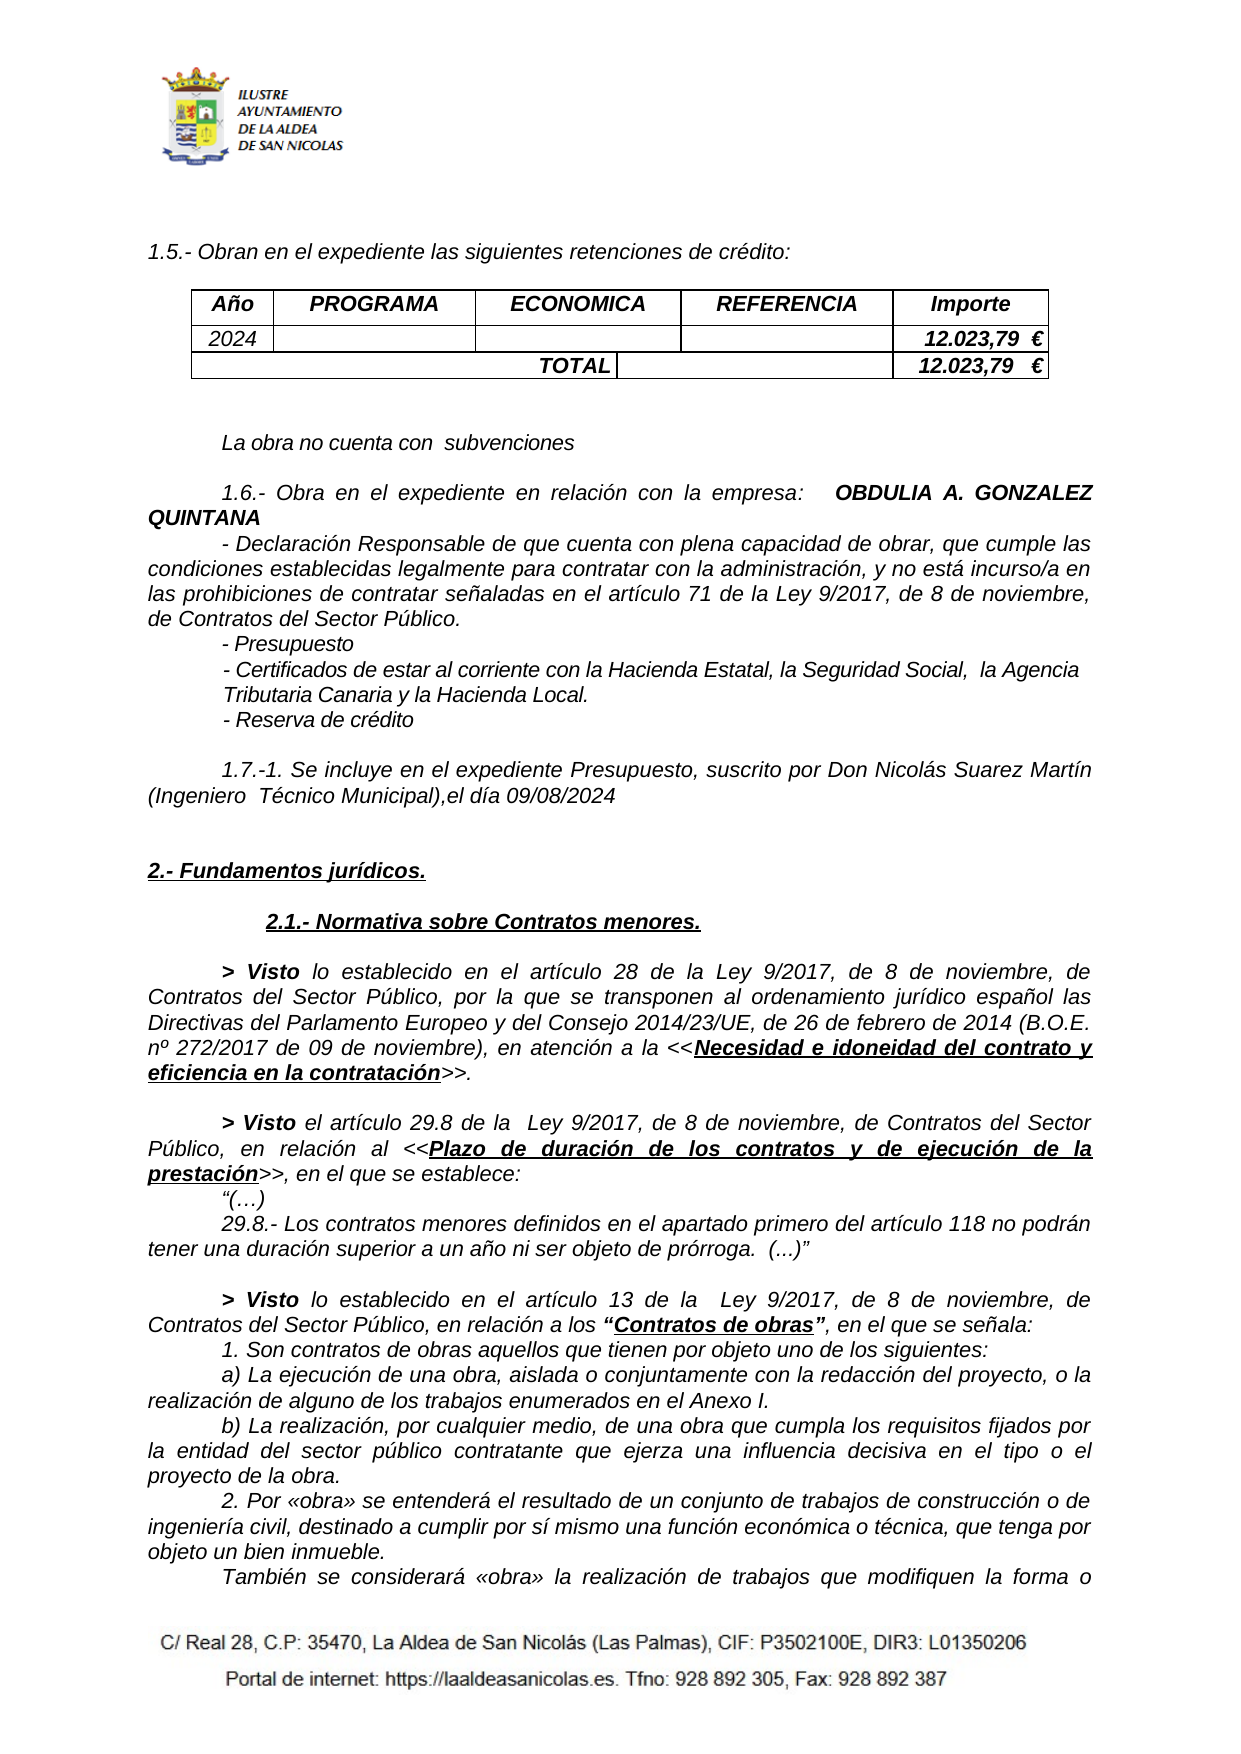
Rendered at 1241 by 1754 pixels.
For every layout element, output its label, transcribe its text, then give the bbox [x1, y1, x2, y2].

table_cell TOTAL [192, 353, 616, 378]
text > Visto lo establecido en el artículo 13 de la Ley 9/2017, de 8 de noviembre, de Contratos del Sector Público, en relación a los “Contratos de obras”, en el que se señala: [148, 1287, 1093, 1337]
text La obra no cuenta con subvenciones [148, 430, 1093, 455]
picture [148, 1626, 1034, 1695]
picture [148, 59, 359, 173]
text - Certificados de estar al corriente con la Hacienda Estatal, la Seguridad Social, la Agencia Tributaria Canaria y la Hacienda Local. [223, 657, 1093, 707]
text - Presupuesto [148, 631, 1093, 657]
text - Reserva de crédito [223, 707, 1093, 732]
text También se considerará «obra» la realización de trabajos que modifiquen la forma o [148, 1564, 1093, 1589]
text 1.6.- Obra en el expediente en relación con la empresa: OBDULIA A. GONZALEZ QUINTANA [148, 480, 1093, 531]
table_cell 2024 [192, 326, 273, 351]
text b) La realización, por cualquier medio, de una obra que cumpla los requisitos fijados por la entidad del sector público contratante que ejerza una influencia decisiva en el tipo o el proyecto de la obra. [148, 1413, 1093, 1488]
table_cell [476, 326, 680, 351]
text 2. Por «obra» se entenderá el resultado de un conjunto de trabajos de construcción o de ingeniería civil, destinado a cumplir por sí mismo una función económica o técnica, que tenga por objeto un bien inmueble. [148, 1488, 1093, 1564]
text 1.7.-1. Se incluye en el expediente Presupuesto, suscrito por Don Nicolás Suarez Martín (Ingeniero Técnico Municipal),el día 09/08/2024 [148, 757, 1093, 808]
text 2.1.- Normativa sobre Contratos menores. [148, 909, 1093, 934]
table_cell [618, 353, 892, 378]
table_header ECONOMICA [476, 291, 680, 324]
table_header Importe [894, 291, 1048, 324]
table_header Año [192, 291, 273, 324]
text > Visto el artículo 29.8 de la Ley 9/2017, de 8 de noviembre, de Contratos del Sector Público, en relación al <<Plazo de duración de los contratos y de ejecución de la prestación>>, en el que se establece: [148, 1110, 1093, 1186]
text 1. Son contratos de obras aquellos que tienen por objeto uno de los siguientes: [148, 1337, 1093, 1362]
text 1.5.- Obran en el expediente las siguientes retenciones de crédito: [148, 239, 1093, 264]
text “(…) [148, 1186, 1093, 1211]
text a) La ejecución de una obra, aislada o conjuntamente con la redacción del proyecto, o la realización de alguno de los trabajos enumerados en el Anexo I. [148, 1362, 1093, 1413]
table_cell 12.023,79 € [894, 326, 1048, 351]
text 29.8.- Los contratos menores definidos en el apartado primero del artículo 118 no podrán tener una duración superior a un año ni ser objeto de prórroga. (...)” [148, 1211, 1093, 1262]
table_cell 12.023,79 € [894, 353, 1048, 378]
text - Declaración Responsable de que cuenta con plena capacidad de obrar, que cumple las condiciones establecidas legalmente para contratar con la administración, y no está incurso/a en las prohibiciones de contratar señaladas en el artículo 71 de la Ley 9/2017, de 8 de noviembre, de Contratos del Sector Público. [148, 531, 1093, 631]
table_header REFERENCIA [682, 291, 892, 324]
table_cell [274, 326, 475, 351]
text > Visto lo establecido en el artículo 28 de la Ley 9/2017, de 8 de noviembre, de Contratos del Sector Público, por la que se transponen al ordenamiento jurídico español las Directivas del Parlamento Europeo y del Consejo 2014/23/UE, de 26 de febrero de 2014 (B.O.E. nº 272/2017 de 09 de noviembre), en atención a la <<Necesidad e idoneidad del contrato y eficiencia en la contratación>>. [148, 959, 1093, 1085]
table_header PROGRAMA [274, 291, 475, 324]
text 2.- Fundamentos jurídicos. [148, 858, 1093, 883]
table_cell [682, 326, 892, 351]
